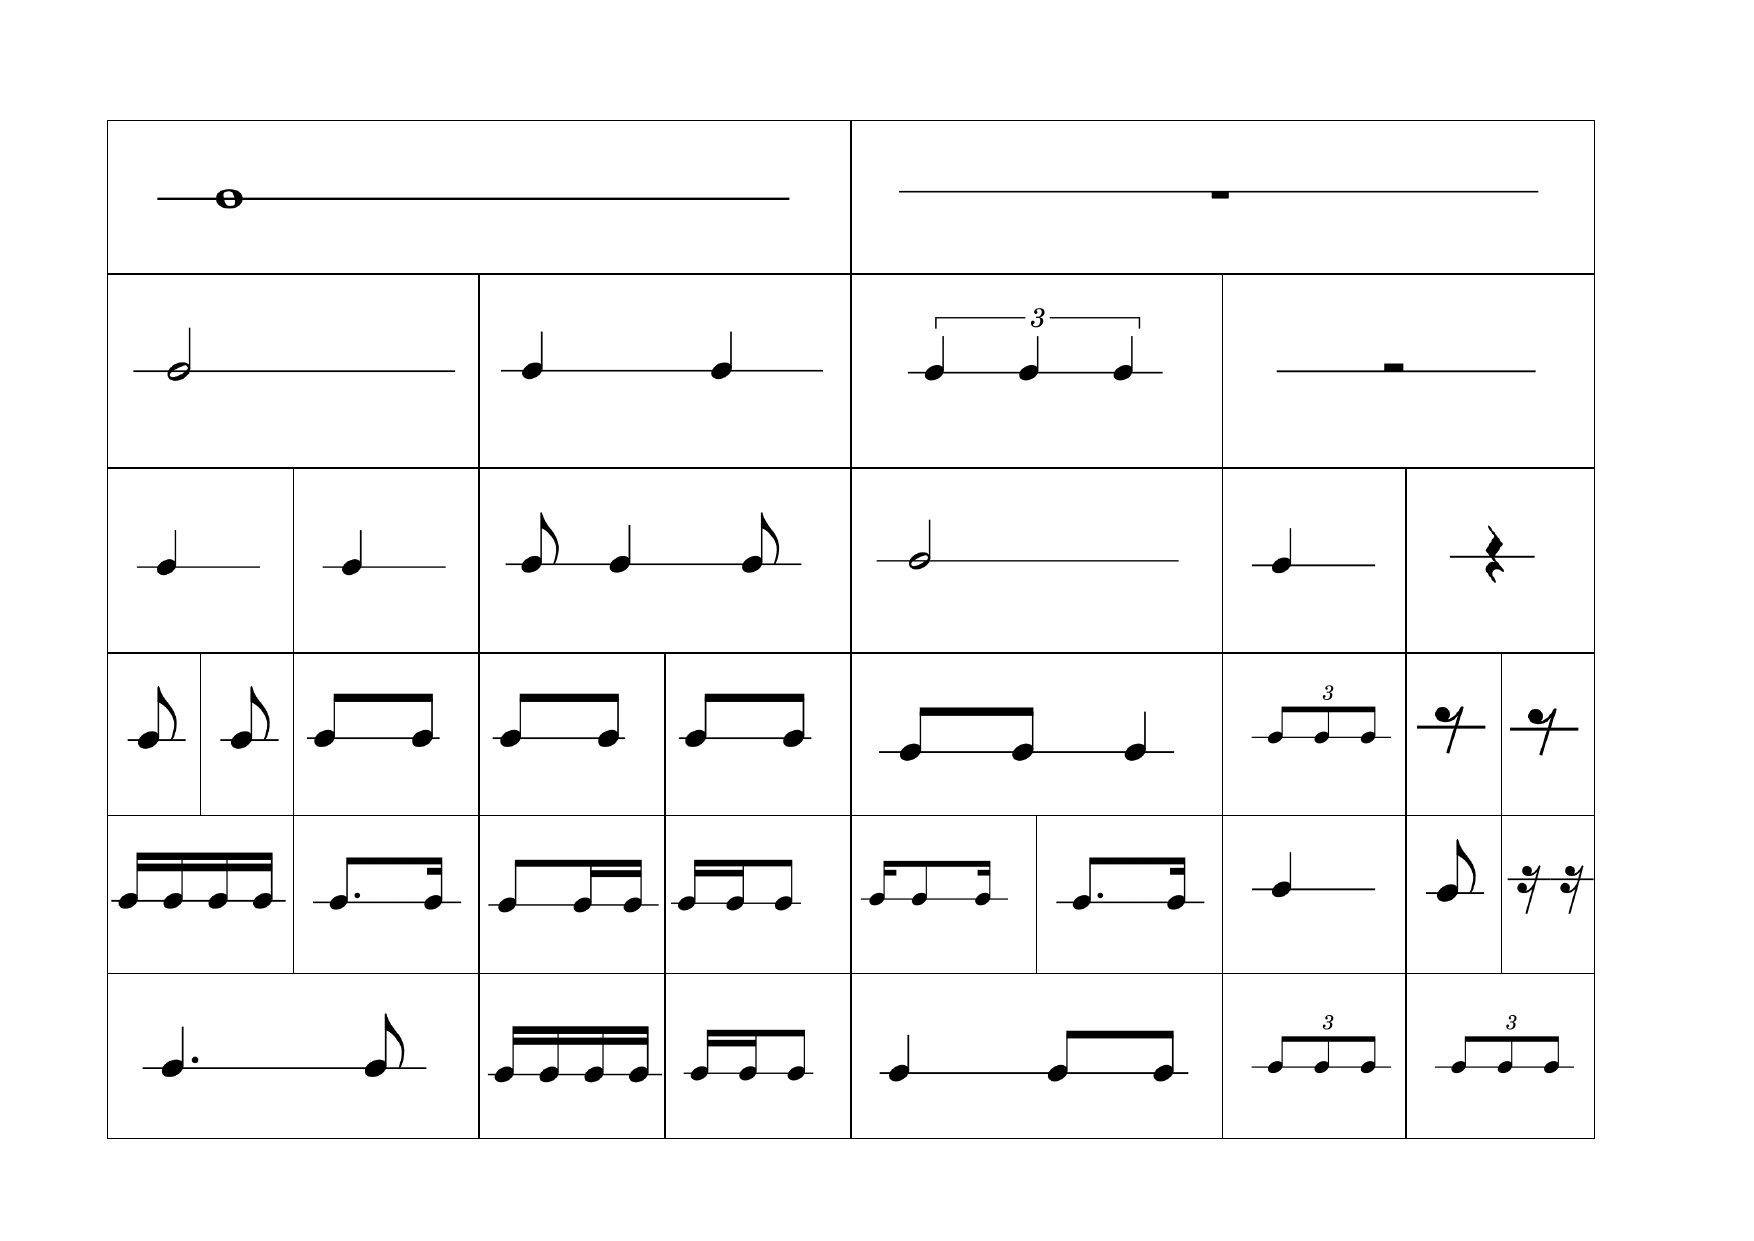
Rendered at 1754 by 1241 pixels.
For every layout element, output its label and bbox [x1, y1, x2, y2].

table_cell [480, 469, 850, 652]
picture [492, 683, 589, 723]
picture [487, 1010, 663, 1066]
table_cell [294, 654, 478, 814]
picture [488, 851, 659, 939]
picture [1539, 867, 1551, 926]
table_cell [666, 974, 850, 1138]
picture [1438, 688, 1486, 779]
picture [876, 481, 1017, 516]
table_cell [1223, 816, 1405, 972]
picture [1251, 704, 1392, 764]
picture [899, 164, 1539, 236]
table_cell [1502, 654, 1594, 814]
table_cell [108, 816, 293, 972]
table_cell [1407, 469, 1594, 652]
table_cell [480, 654, 664, 814]
picture [1251, 1033, 1392, 1093]
picture [505, 517, 657, 605]
table_header [108, 121, 850, 273]
table_cell [201, 654, 293, 814]
picture [1056, 850, 1171, 929]
table_cell [480, 816, 664, 972]
table_cell [852, 654, 1222, 814]
picture [133, 287, 283, 325]
picture [1282, 503, 1375, 543]
table_cell [480, 974, 664, 1138]
table_cell [1223, 275, 1594, 467]
table_cell [1407, 974, 1594, 1138]
picture [307, 683, 403, 723]
table_cell [666, 816, 850, 972]
table_cell [852, 275, 1222, 467]
picture [1434, 1033, 1575, 1093]
picture [166, 505, 260, 544]
picture [1282, 827, 1375, 867]
picture [623, 305, 823, 347]
picture [142, 1013, 427, 1101]
table_cell [480, 275, 850, 467]
picture [1426, 831, 1454, 874]
table_cell [852, 469, 1222, 652]
picture [715, 1020, 814, 1105]
table_cell [1407, 654, 1501, 814]
table_cell [1223, 974, 1405, 1138]
picture [157, 206, 790, 238]
table_cell [1502, 816, 1594, 972]
picture [111, 836, 286, 892]
picture [879, 1017, 1053, 1086]
table_cell [1223, 469, 1405, 652]
picture [1276, 361, 1536, 432]
picture [678, 683, 775, 723]
table_cell [294, 469, 478, 652]
picture [352, 505, 446, 544]
table_cell [1037, 816, 1222, 972]
picture [907, 337, 1163, 404]
table_cell [108, 275, 478, 467]
picture [220, 678, 249, 721]
table_cell [666, 654, 850, 814]
picture [127, 678, 156, 721]
table_cell [108, 974, 478, 1138]
picture [860, 846, 922, 934]
picture [1494, 505, 1535, 590]
table_cell [852, 816, 1036, 972]
table_cell [852, 974, 1222, 1138]
picture [981, 673, 1175, 754]
picture [702, 851, 801, 935]
table_cell [294, 816, 478, 972]
picture [1531, 690, 1579, 781]
table_cell [108, 469, 293, 652]
table_cell [1223, 654, 1405, 814]
table_header [852, 121, 1594, 273]
picture [1582, 867, 1594, 926]
picture [313, 850, 428, 929]
table_cell [108, 654, 200, 814]
table_cell [1407, 816, 1501, 972]
